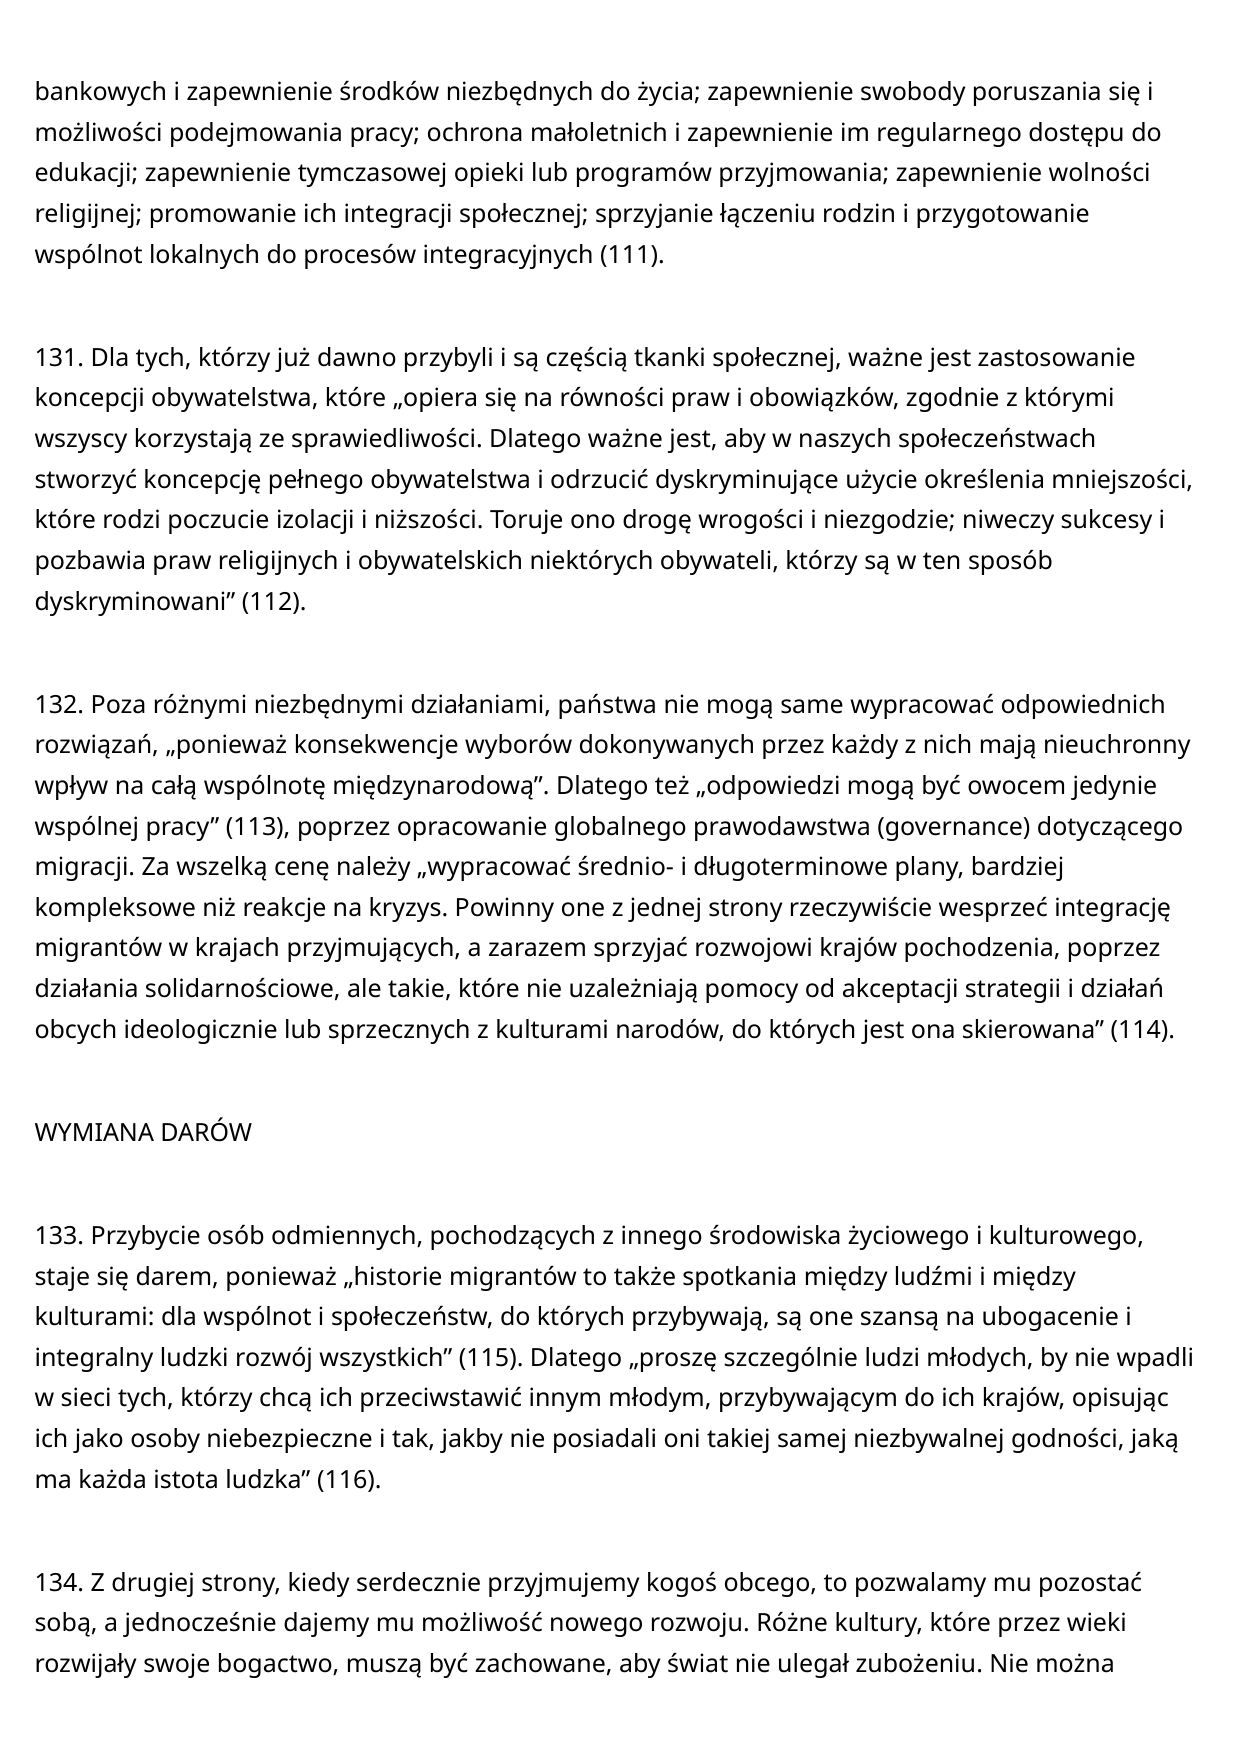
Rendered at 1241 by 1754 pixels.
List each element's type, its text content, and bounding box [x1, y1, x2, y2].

text 133. Przybycie osób odmiennych, pochodzących z innego środowiska życiowego i kulturowego, staje się darem, ponieważ „historie migrantów to także spotkania między ludźmi i między kulturami: dla wspólnot i społeczeństw, do których przybywają, są one szansą na ubogacenie i integralny ludzki rozwój wszystkich” (115). Dlatego „proszę szczególnie ludzi młodych, by nie wpadli w sieci tych, którzy chcą ich przeciwstawić innym młodym, przybywającym do ich krajów, opisując ich jako osoby niebezpieczne i tak, jakby nie posiadali oni takiej samej niezbywalnej godności, jaką ma każda istota ludzka” (116). [34, 1211, 1203, 1495]
text 131. Dla tych, którzy już dawno przybyli i są częścią tkanki społecznej, ważne jest zastosowanie koncepcji obywatelstwa, które „opiera się na równości praw i obowiązków, zgodnie z którymi wszyscy korzystają ze sprawiedliwości. Dlatego ważne jest, aby w naszych społeczeństwach stworzyć koncepcję pełnego obywatelstwa i odrzucić dyskryminujące użycie określenia mniejszości, które rodzi poczucie izolacji i niższości. Toruje ono drogę wrogości i niezgodzie; niweczy sukcesy i pozbawia praw religijnych i obywatelskich niektórych obywateli, którzy są w ten sposób dyskryminowani” (112). [34, 333, 1203, 617]
text 132. Poza różnymi niezbędnymi działaniami, państwa nie mogą same wypracować odpowiednich rozwiązań, „ponieważ konsekwencje wyborów dokonywanych przez każdy z nich mają nieuchronny wpływ na całą wspólnotę międzynarodową”. Dlatego też „odpowiedzi mogą być owocem jedynie wspólnej pracy” (113), poprzez opracowanie globalnego prawodawstwa (governance) dotyczącego migracji. Za wszelką cenę należy „wypracować średnio- i długoterminowe plany, bardziej kompleksowe niż reakcje na kryzys. Powinny one z jednej strony rzeczywiście wesprzeć integrację migrantów w krajach przyjmujących, a zarazem sprzyjać rozwojowi krajów pochodzenia, poprzez działania solidarnościowe, ale takie, które nie uzależniają pomocy od akceptacji strategii i działań obcych ideologicznie lub sprzecznych z kulturami narodów, do których jest ona skierowana” (114). [34, 680, 1203, 1045]
text 134. Z drugiej strony, kiedy serdecznie przyjmujemy kogoś obcego, to pozwalamy mu pozostać sobą, a jednocześnie dajemy mu możliwość nowego rozwoju. Różne kultury, które przez wieki rozwijały swoje bogactwo, muszą być zachowane, aby świat nie ulegał zubożeniu. Nie można [34, 1558, 1203, 1680]
text WYMIANA DARÓW [34, 1108, 1203, 1148]
text bankowych i zapewnienie środków niezbędnych do życia; zapewnienie swobody poruszania się i możliwości podejmowania pracy; ochrona małoletnich i zapewnienie im regularnego dostępu do edukacji; zapewnienie tymczasowej opieki lub programów przyjmowania; zapewnienie wolności religijnej; promowanie ich integracji społecznej; sprzyjanie łączeniu rodzin i przygotowanie wspólnot lokalnych do procesów integracyjnych (111). [34, 67, 1203, 270]
